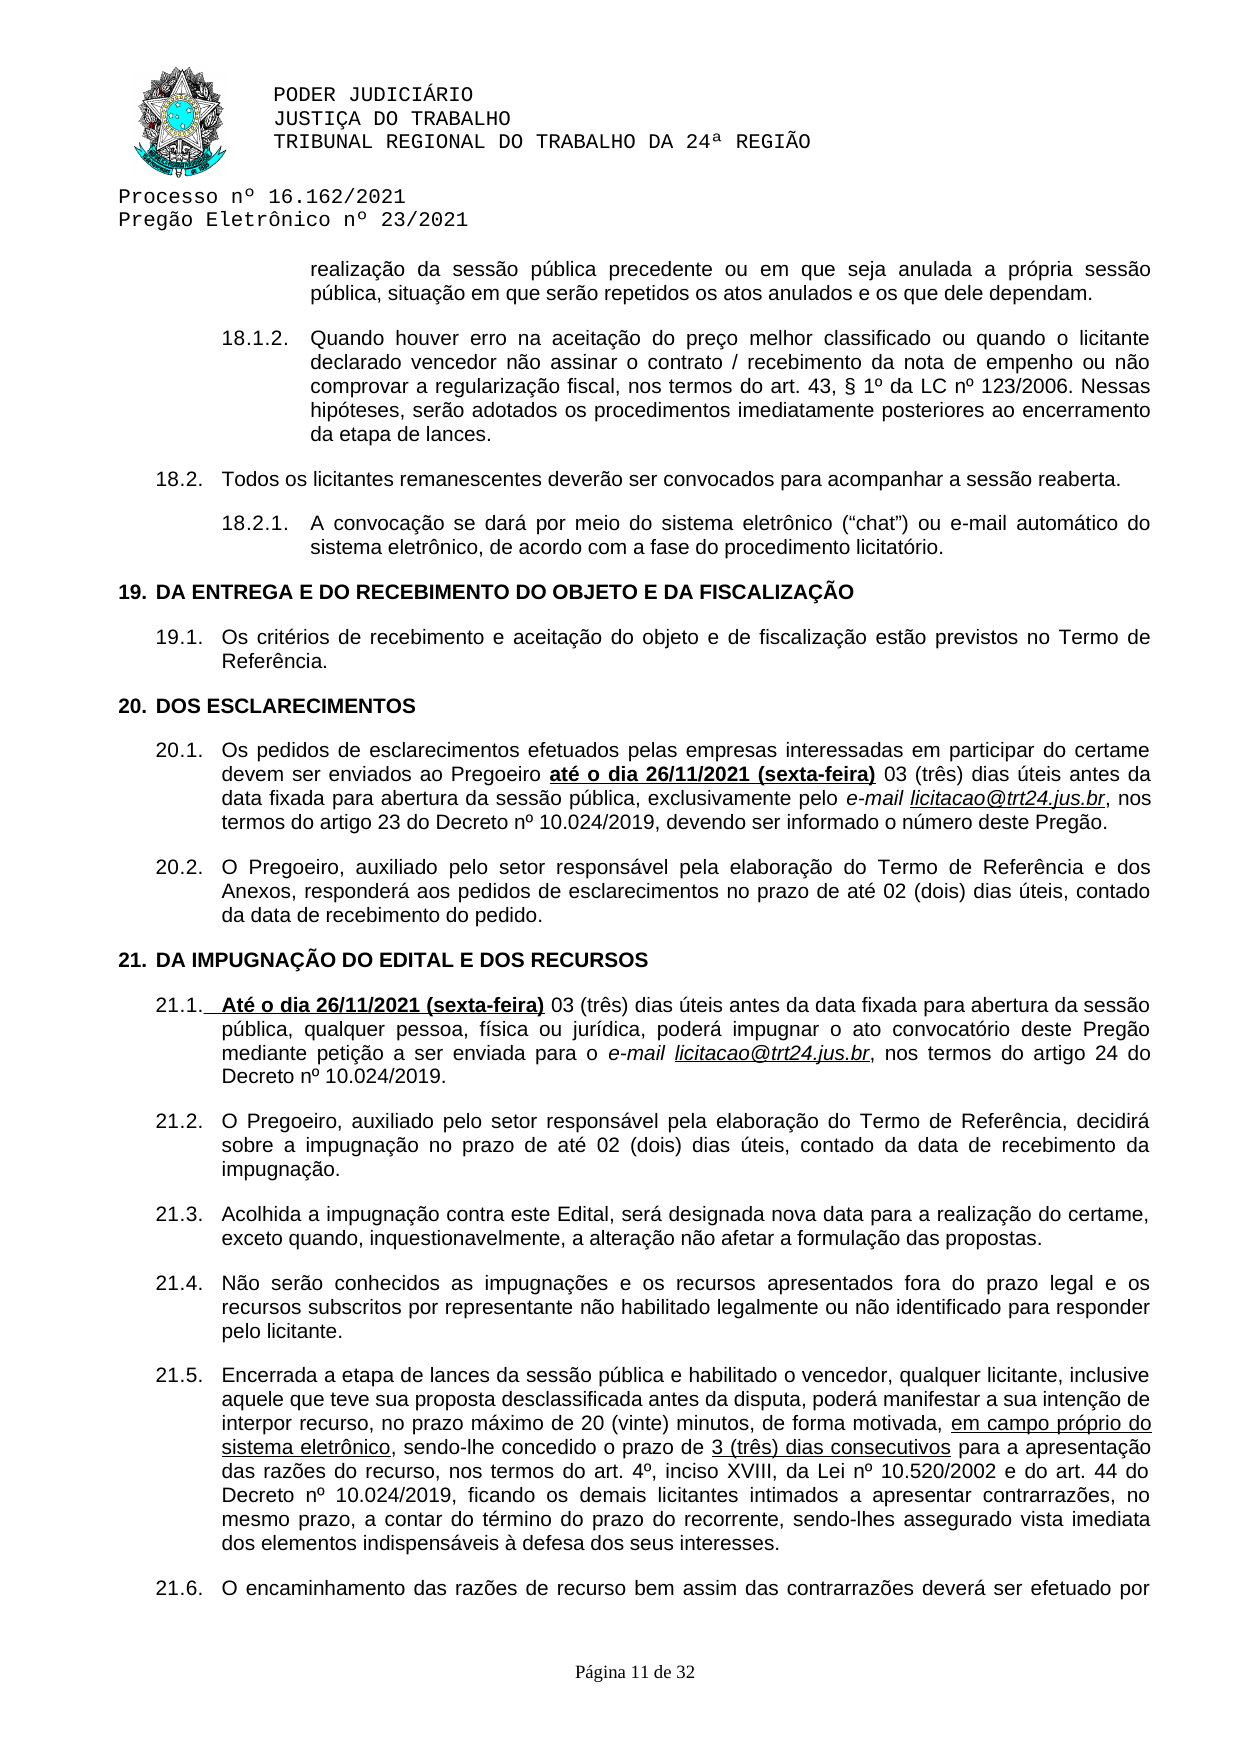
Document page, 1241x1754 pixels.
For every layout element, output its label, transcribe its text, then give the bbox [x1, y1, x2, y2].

list DA IMPUGNAÇÃO DO EDITAL E DOS RECURSOS [118, 948, 1152, 972]
list O encaminhamento das razões de recurso bem assim das contrarrazões deverá ser efetuado por [155, 1576, 1152, 1600]
list Até o dia 26/11/2021 (sexta-feira) 03 (três) dias úteis antes da data fixada para abertura da sessão pública, qualquer pessoa, física ou jurídica, poderá impugnar o ato convocatório deste Pregão mediante petição a ser enviada para o e-mail licitacao@trt24.jus.br, nos termos do artigo 24 do Decreto nº 10.024/2019. [155, 992, 1152, 1088]
list Todos os licitantes remanescentes deverão ser convocados para acompanhar a sessão reaberta. [155, 466, 1152, 490]
list DA ENTREGA E DO RECEBIMENTO DO OBJETO E DA FISCALIZAÇÃO [118, 580, 1152, 604]
list Encerrada a etapa de lances da sessão pública e habilitado o vencedor, qualquer licitante, inclusive aquele que teve sua proposta desclassificada antes da disputa, poderá manifestar a sua intenção de interpor recurso, no prazo máximo de 20 (vinte) minutos, de forma motivada, em campo próprio do sistema eletrônico, sendo-lhe concedido o prazo de 3 (três) dias consecutivos para a apresentação das razões do recurso, nos termos do art. 4º, inciso XVIII, da Lei nº 10.520/2002 e do art. 44 do Decreto nº 10.024/2019, ficando os demais licitantes intimados a apresentar contrarrazões, no mesmo prazo, a contar do término do prazo do recorrente, sendo-lhes assegurado vista imediata dos elementos indispensáveis à defesa dos seus interesses. [155, 1363, 1152, 1555]
list O Pregoeiro, auxiliado pelo setor responsável pela elaboração do Termo de Referência, decidirá sobre a impugnação no prazo de até 02 (dois) dias úteis, contado da data de recebimento da impugnação. [155, 1109, 1152, 1181]
list A convocação se dará por meio do sistema eletrônico (“chat”) ou e-mail automático do sistema eletrônico, de acordo com a fase do procedimento licitatório. [221, 511, 1152, 559]
list Os critérios de recebimento e aceitação do objeto e de fiscalização estão previstos no Termo de Referência. [155, 625, 1152, 673]
list DOS ESCLARECIMENTOS [118, 693, 1152, 717]
list O Pregoeiro, auxiliado pelo setor responsável pela elaboração do Termo de Referência e dos Anexos, responderá aos pedidos de esclarecimentos no prazo de até 02 (dois) dias úteis, contado da data de recebimento do pedido. [155, 855, 1152, 927]
list Acolhida a impugnação contra este Edital, será designada nova data para a realização do certame, exceto quando, inquestionavelmente, a alteração não afetar a formulação das propostas. [155, 1202, 1152, 1250]
picture [133, 66, 228, 178]
list Os pedidos de esclarecimentos efetuados pelas empresas interessadas em participar do certame devem ser enviados ao Pregoeiro até o dia 26/11/2021 (sexta-feira) 03 (três) dias úteis antes da data fixada para abertura da sessão pública, exclusivamente pelo e-mail licitacao@trt24.jus.br, nos termos do artigo 23 do Decreto nº 10.024/2019, devendo ser informado o número deste Pregão. [155, 738, 1152, 834]
list Não serão conhecidos as impugnações e os recursos apresentados fora do prazo legal e os recursos subscritos por representante não habilitado legalmente ou não identificado para responder pelo licitante. [155, 1271, 1152, 1342]
list realização da sessão pública precedente ou em que seja anulada a própria sessão pública, situação em que serão repetidos os atos anulados e os que dele dependam. [221, 257, 1152, 305]
list Quando houver erro na aceitação do preço melhor classificado ou quando o licitante declarado vencedor não assinar o contrato / recebimento da nota de empenho ou não comprovar a regularização fiscal, nos termos do art. 43, § 1º da LC nº 123/2006. Nessas hipóteses, serão adotados os procedimentos imediatamente posteriores ao encerramento da etapa de lances. [221, 326, 1152, 446]
